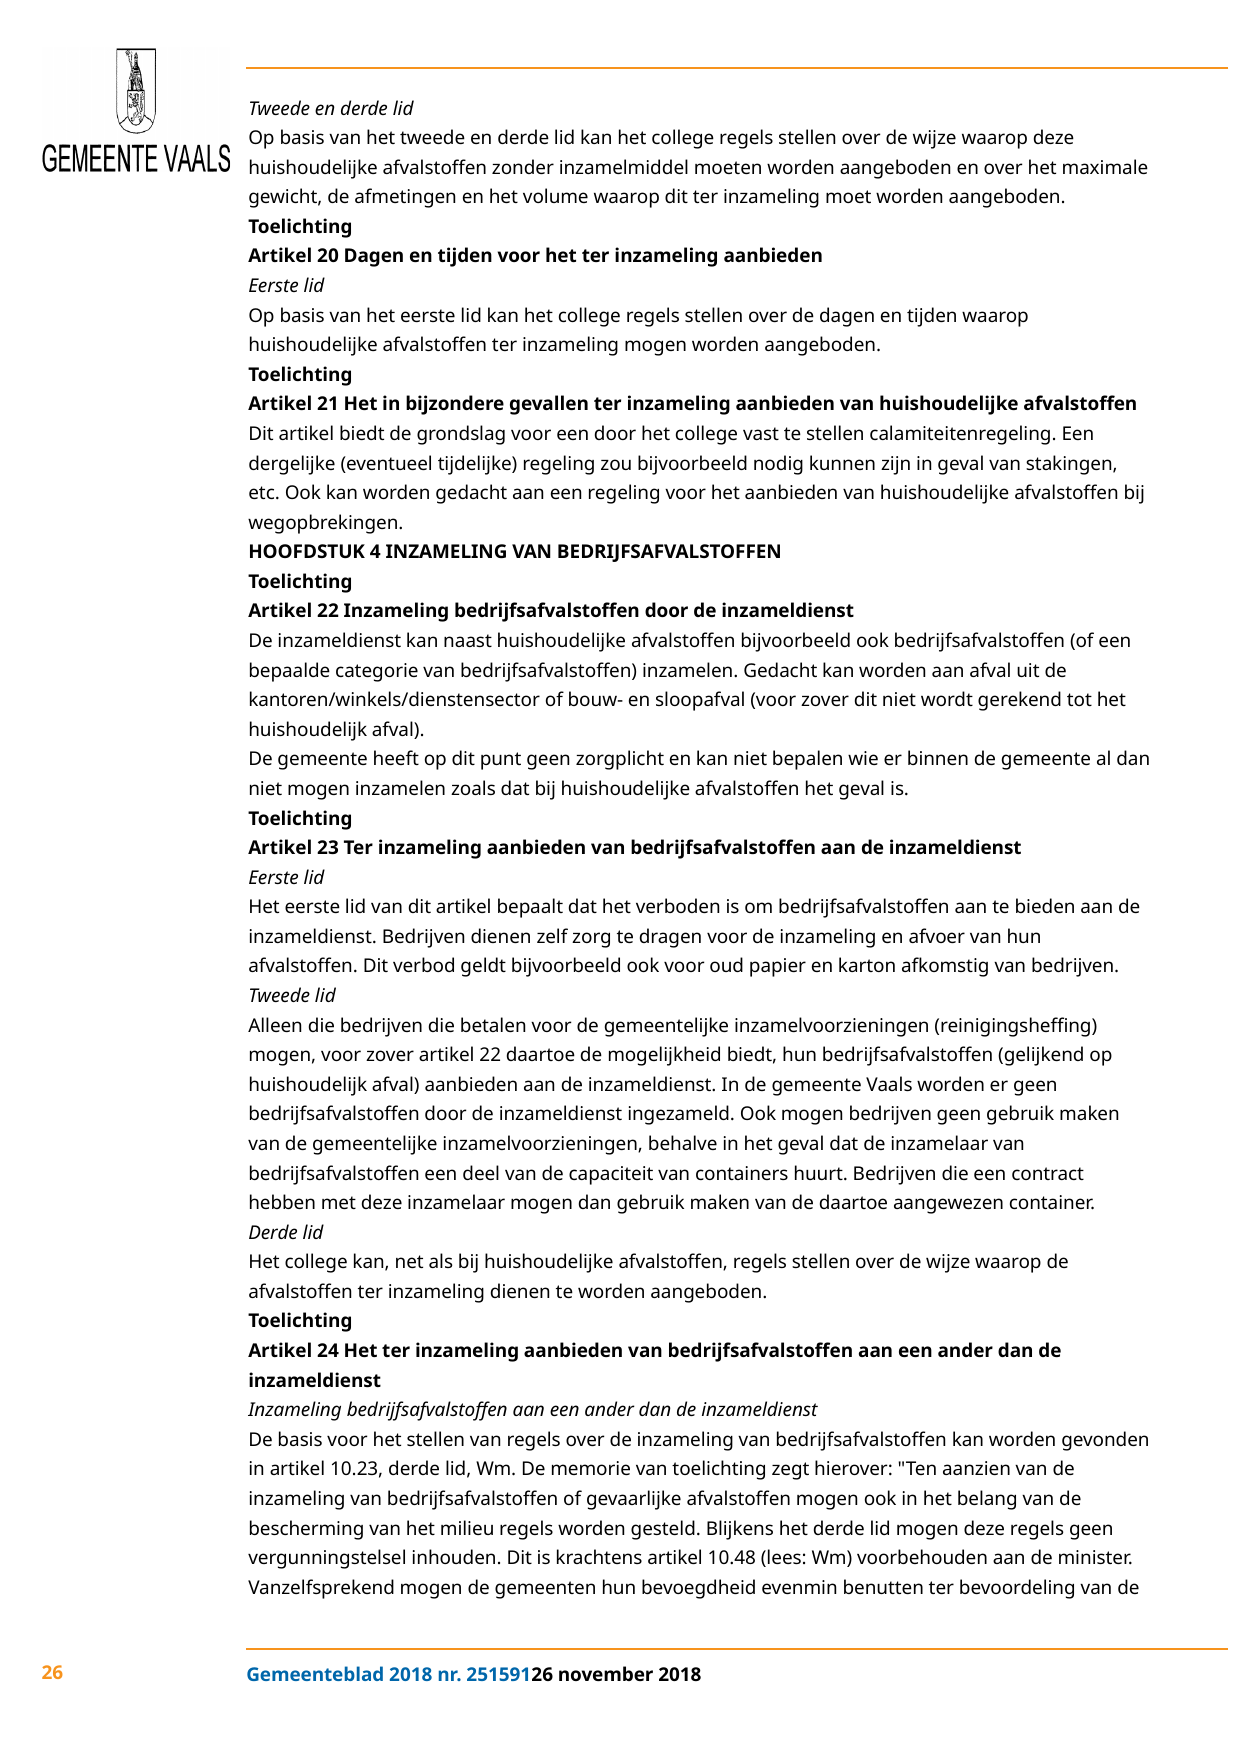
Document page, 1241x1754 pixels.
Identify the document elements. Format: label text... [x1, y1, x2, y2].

text De gemeente heeft op dit punt geen zorgplicht en kan niet bepalen wie er binnen de gemeente al dan niet mogen inzamelen zoals dat bij huishoudelijke afvalstoffen het geval is. [248, 746, 1152, 801]
text Artikel 21 Het in bijzondere gevallen ter inzameling aanbieden van huishoudelijke afvalstoffen [248, 391, 1152, 416]
text HOOFDSTUK 4 INZAMELING VAN BEDRIJFSAFVALSTOFFEN [248, 538, 1152, 564]
text Artikel 22 Inzameling bedrijfsafvalstoffen door de inzameldienst [248, 598, 1152, 623]
text Tweede en derde lid [248, 95, 1152, 121]
text Artikel 24 Het ter inzameling aanbieden van bedrijfsafvalstoffen aan een ander dan de inzameldienst [248, 1337, 1152, 1393]
text Eerste lid [248, 864, 1152, 890]
text Derde lid [248, 1219, 1152, 1245]
text Het eerste lid van dit artikel bepaalt dat het verboden is om bedrijfsafvalstoffen aan te bieden aan de inzameldienst. Bedrijven dienen zelf zorg te dragen voor de inzameling en afvoer van hun afvalstoffen. Dit verbod geldt bijvoorbeeld ook voor oud papier en karton afkomstig van bedrijven. [248, 893, 1152, 978]
text Op basis van het tweede en derde lid kan het college regels stellen over de wijze waarop deze huishoudelijke afvalstoffen zonder inzamelmiddel moeten worden aangeboden en over het maximale gewicht, de afmetingen en het volume waarop dit ter inzameling moet worden aangeboden. [248, 124, 1152, 209]
text Op basis van het eerste lid kan het college regels stellen over de dagen en tijden waarop huishoudelijke afvalstoffen ter inzameling mogen worden aangeboden. [248, 302, 1152, 357]
text Het college kan, net als bij huishoudelijke afvalstoffen, regels stellen over de wijze waarop de afvalstoffen ter inzameling dienen te worden aangeboden. [248, 1248, 1152, 1304]
text De basis voor het stellen van regels over de inzameling van bedrijfsafvalstoffen kan worden gevonden in artikel 10.23, derde lid, Wm. De memorie van toelichting zegt hierover: "Ten aanzien van de inzameling van bedrijfsafvalstoffen of gevaarlijke afvalstoffen mogen ook in het belang van de bescherming van het milieu regels worden gesteld. Blijkens het derde lid mogen deze regels geen vergunningstelsel inhouden. Dit is krachtens artikel 10.48 (lees: Wm) voorbehouden aan de minister. Vanzelfsprekend mogen de gemeenten hun bevoegdheid evenmin benutten ter bevoordeling van de [248, 1426, 1152, 1600]
text Inzameling bedrijfsafvalstoffen aan een ander dan de inzameldienst [248, 1396, 1152, 1422]
text Toelichting [248, 361, 1152, 387]
text Toelichting [248, 213, 1152, 239]
text Artikel 23 Ter inzameling aanbieden van bedrijfsafvalstoffen aan de inzameldienst [248, 834, 1152, 860]
text Dit artikel biedt de grondslag voor een door het college vast te stellen calamiteitenregeling. Een dergelijke (eventueel tijdelijke) regeling zou bijvoorbeeld nodig kunnen zijn in geval van stakingen, etc. Ook kan worden gedacht aan een regeling voor het aanbieden van huishoudelijke afvalstoffen bij wegopbrekingen. [248, 420, 1152, 535]
text Artikel 20 Dagen en tijden voor het ter inzameling aanbieden [248, 243, 1152, 268]
text Toelichting [248, 1308, 1152, 1333]
text Toelichting [248, 805, 1152, 831]
text Toelichting [248, 568, 1152, 594]
text Eerste lid [248, 272, 1152, 298]
picture [41, 47, 231, 172]
text Tweede lid [248, 982, 1152, 1008]
text Alleen die bedrijven die betalen voor de gemeentelijke inzamelvoorzieningen (reinigingsheffing) mogen, voor zover artikel 22 daartoe de mogelijkheid biedt, hun bedrijfsafvalstoffen (gelijkend op huishoudelijk afval) aanbieden aan de inzameldienst. In de gemeente Vaals worden er geen bedrijfsafvalstoffen door de inzameldienst ingezameld. Ook mogen bedrijven geen gebruik maken van de gemeentelijke inzamelvoorzieningen, behalve in het geval dat de inzamelaar van bedrijfsafvalstoffen een deel van de capaciteit van containers huurt. Bedrijven die een contract hebben met deze inzamelaar mogen dan gebruik maken van de daartoe aangewezen container. [248, 1012, 1152, 1215]
text De inzameldienst kan naast huishoudelijke afvalstoffen bijvoorbeeld ook bedrijfsafvalstoffen (of een bepaalde categorie van bedrijfsafvalstoffen) inzamelen. Gedacht kan worden aan afval uit de kantoren/winkels/dienstensector of bouw- en sloopafval (voor zover dit niet wordt gerekend tot het huishoudelijk afval). [248, 627, 1152, 742]
